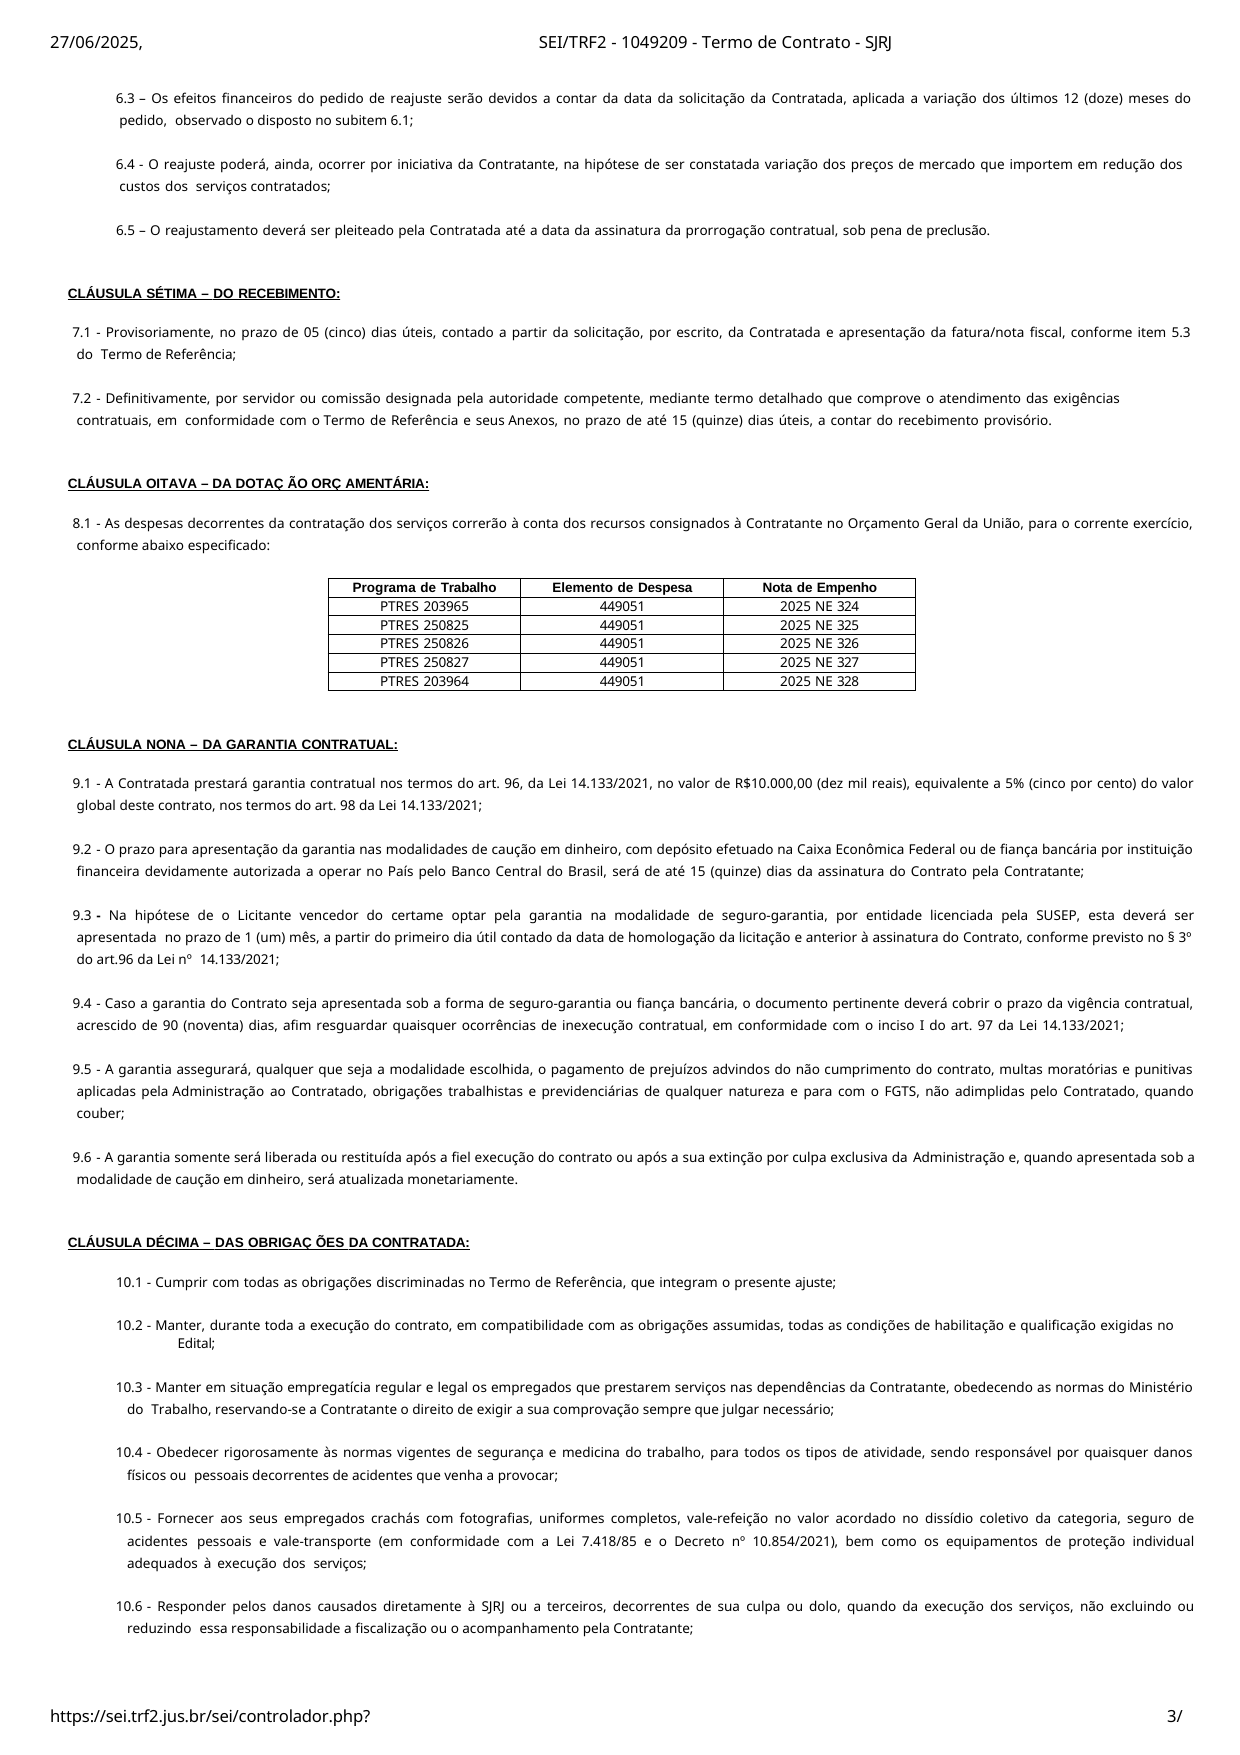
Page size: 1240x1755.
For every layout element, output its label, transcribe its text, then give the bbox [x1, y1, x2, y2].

table_cell PTRES 203964 [329, 673, 520, 690]
table_cell 2025 NE 327 [724, 654, 915, 672]
table_header Programa de Trabalho [329, 579, 520, 597]
table_cell 449051 [521, 654, 723, 672]
table_cell PTRES 250826 [329, 635, 520, 653]
list - Caso a garantia do Contrato seja apresentada sob a forma de seguro-garantia ou fiança bancária, o documento pertinente deverá cobrir o prazo da vigência contratual, acrescido de 90 (noventa) dias, afim resguardar quaisquer ocorrências de inexecução contratual, em conformidade com o inciso I do art. 97 da Lei 14.133/2021; [68, 994, 1195, 1034]
table_cell 2025 NE 325 [724, 616, 915, 634]
table_cell 449051 [521, 673, 723, 690]
table_cell 2025 NE 326 [724, 635, 915, 653]
table_cell PTRES 203965 [329, 598, 520, 615]
list - Manter, durante toda a execução do contrato, em compatibilidade com as obrigações assumidas, todas as condições de habilitação e qualificação exigidas no Edital; [116, 1316, 1195, 1353]
list - Manter em situação empregatícia regular e legal os empregados que prestarem serviços nas dependências da Contratante, obedecendo as normas do Ministério do Trabalho, reservando-se a Contratante o direito de exigir a sua comprovação sempre que julgar necessário; [96, 1377, 1195, 1418]
list - Definitivamente, por servidor ou comissão designada pela autoridade competente, mediante termo detalhado que comprove o atendimento das exigências contratuais, em conformidade com o Termo de Referência e seus Anexos, no prazo de até 15 (quinze) dias úteis, a contar do recebimento provisório. [68, 389, 1195, 429]
subtitle CLÁUSULA SÉTIMA – DO RECEBIMENTO: [68, 285, 1195, 301]
list - A garantia assegurará, qualquer que seja a modalidade escolhida, o pagamento de prejuízos advindos do não cumprimento do contrato, multas moratórias e punitivas aplicadas pela Administração ao Contratado, obrigações trabalhistas e previdenciárias de qualquer natureza e para com o FGTS, não adimplidas pelo Contratado, quando couber; [68, 1060, 1195, 1122]
list - Obedecer rigorosamente às normas vigentes de segurança e medicina do trabalho, para todos os tipos de atividade, sendo responsável por quaisquer danos físicos ou pessoais decorrentes de acidentes que venha a provocar; [96, 1443, 1195, 1484]
table_cell 2025 NE 328 [724, 673, 915, 690]
table_cell PTRES 250825 [329, 616, 520, 634]
table_cell 449051 [521, 616, 723, 634]
subtitle CLÁUSULA DÉCIMA – DAS OBRIGAÇ ÕES DA CONTRATADA: [68, 1235, 1195, 1251]
table_cell 449051 [521, 635, 723, 653]
list – Os efeitos financeiros do pedido de reajuste serão devidos a contar da data da solicitação da Contratada, aplicada a variação dos últimos 12 (doze) meses do pedido, observado o disposto no subitem 6.1; [96, 89, 1195, 129]
list - O prazo para apresentação da garantia nas modalidades de caução em dinheiro, com depósito efetuado na Caixa Econômica Federal ou de fiança bancária por instituição financeira devidamente autorizada a operar no País pelo Banco Central do Brasil, será de até 15 (quinze) dias da assinatura do Contrato pela Contratante; [68, 840, 1195, 880]
list - As despesas decorrentes da contratação dos serviços correrão à conta dos recursos consignados à Contratante no Orçamento Geral da União, para o corrente exercício, conforme abaixo especificado: [68, 514, 1195, 554]
table_cell PTRES 250827 [329, 654, 520, 672]
subtitle CLÁUSULA OITAVA – DA DOTAÇ ÃO ORÇ AMENTÁRIA: [68, 476, 1195, 492]
list - A Contratada prestará garantia contratual nos termos do art. 96, da Lei 14.133/2021, no valor de R$10.000,00 (dez mil reais), equivalente a 5% (cinco por cento) do valor global deste contrato, nos termos do art. 98 da Lei 14.133/2021; [68, 774, 1195, 814]
list - Cumprir com todas as obrigações discriminadas no Termo de Referência, que integram o presente ajuste; [116, 1273, 1195, 1291]
subtitle CLÁUSULA NONA – DA GARANTIA CONTRATUAL: [68, 737, 1195, 752]
list – O reajustamento deverá ser pleiteado pela Contratada até a data da assinatura da prorrogação contratual, sob pena de preclusão. [116, 221, 1195, 239]
list - A garantia somente será liberada ou restituída após a fiel execução do contrato ou após a sua extinção por culpa exclusiva da Administração e, quando apresentada sob a modalidade de caução em dinheiro, será atualizada monetariamente. [68, 1148, 1195, 1188]
table_cell 449051 [521, 598, 723, 615]
list - Provisoriamente, no prazo de 05 (cinco) dias úteis, contado a partir da solicitação, por escrito, da Contratada e apresentação da fatura/nota fiscal, conforme item 5.3 do Termo de Referência; [68, 323, 1195, 363]
list - Na hipótese de o Licitante vencedor do certame optar pela garantia na modalidade de seguro-garantia, por entidade licenciada pela SUSEP, esta deverá ser apresentada no prazo de 1 (um) mês, a partir do primeiro dia útil contado da data de homologação da licitação e anterior à assinatura do Contrato, conforme previsto no § 3º do art.96 da Lei nº 14.133/2021; [68, 906, 1195, 968]
list - Fornecer aos seus empregados crachás com fotografias, uniformes completos, vale-refeição no valor acordado no dissídio coletivo da categoria, seguro de acidentes pessoais e vale-transporte (em conformidade com a Lei 7.418/85 e o Decreto nº 10.854/2021), bem como os equipamentos de proteção individual adequados à execução dos serviços; [96, 1509, 1195, 1572]
table_cell 2025 NE 324 [724, 598, 915, 615]
table_header Elemento de Despesa [521, 579, 723, 597]
table_header Nota de Empenho [724, 579, 915, 597]
list - Responder pelos danos causados diretamente à SJRJ ou a terceiros, decorrentes de sua culpa ou dolo, quando da execução dos serviços, não excluindo ou reduzindo essa responsabilidade a fiscalização ou o acompanhamento pela Contratante; [96, 1597, 1195, 1638]
list - O reajuste poderá, ainda, ocorrer por iniciativa da Contratante, na hipótese de ser constatada variação dos preços de mercado que importem em redução dos custos dos serviços contratados; [96, 154, 1195, 195]
